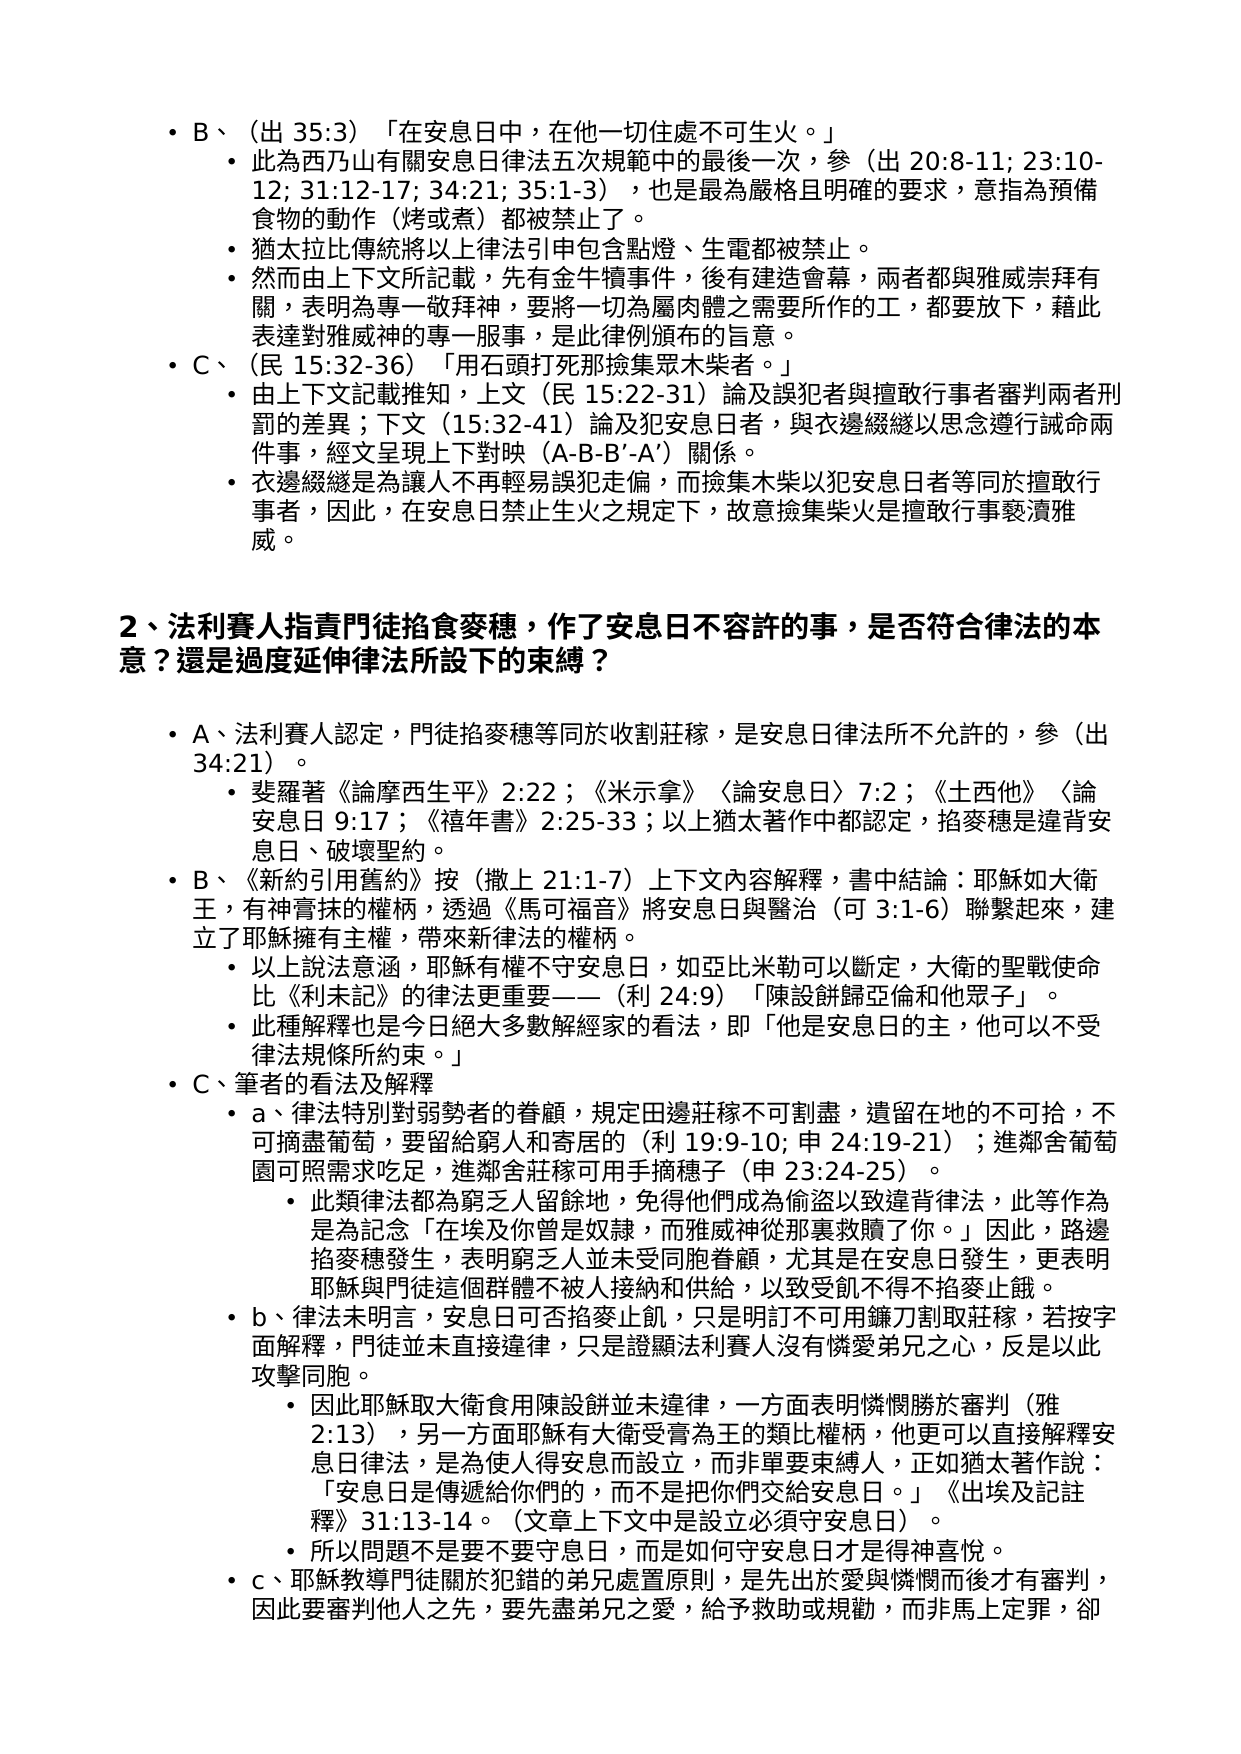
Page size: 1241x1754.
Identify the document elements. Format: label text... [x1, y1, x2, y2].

list 衣邊綴繸是為讓人不再輕易誤犯走偏，而撿集木柴以犯安息日者等同於擅敢行事者，因此，在安息日禁止生火之規定下，故意撿集柴火是擅敢行事褻瀆雅威。 [236, 468, 1122, 556]
list c、耶穌教導門徒關於犯錯的弟兄處置原則，是先出於愛與憐憫而後才有審判，因此要審判他人之先，要先盡弟兄之愛，給予救助或規勸，而非馬上定罪，卻 [236, 1566, 1122, 1624]
list 然而由上下文所記載，先有金牛犢事件，後有建造會幕，兩者都與雅威崇拜有關，表明為專一敬拜神，要將一切為屬肉體之需要所作的工，都要放下，藉此表達對雅威神的專一服事，是此律例頒布的旨意。 [236, 264, 1122, 351]
list B、《新約引用舊約》按（撒上 21:1-7）上下文內容解釋，書中結論：耶穌如大衛王，有神膏抹的權柄，透過《馬可福音》將安息日與醫治（可 3:1-6）聯繫起來，建立了耶穌擁有主權，帶來新律法的權柄。 [177, 866, 1122, 953]
list b、律法未明言，安息日可否掐麥止飢，只是明訂不可用鐮刀割取莊稼，若按字面解釋，門徒並未直接違律，只是證顯法利賽人沒有憐愛弟兄之心，反是以此攻擊同胞。 [236, 1303, 1122, 1391]
list 以上說法意涵，耶穌有權不守安息日，如亞比米勒可以斷定，大衛的聖戰使命比《利未記》的律法更重要——（利 24:9）「陳設餅歸亞倫和他眾子」。 [236, 953, 1122, 1012]
list 斐羅著《論摩西生平》2:22；《米示拿》〈論安息日〉7:2；《土西他》〈論安息日 9:17；《禧年書》2:25-33；以上猶太著作中都認定，掐麥穗是違背安息日、破壞聖約。 [236, 778, 1122, 866]
list 此類律法都為窮乏人留餘地，免得他們成為偷盜以致違背律法，此等作為是為記念「在埃及你曾是奴隷，而雅威神從那裏救贖了你。」因此，路邊掐麥穗發生，表明窮乏人並未受同胞眷顧，尤其是在安息日發生，更表明耶穌與門徒這個群體不被人接納和供給，以致受飢不得不掐麥止餓。 [295, 1187, 1122, 1303]
list 因此耶穌取大衛食用陳設餅並未違律，一方面表明憐憫勝於審判（雅 2:13），另一方面耶穌有大衛受膏為王的類比權柄，他更可以直接解釋安息日律法，是為使人得安息而設立，而非單要束縛人，正如猶太著作說：「安息日是傳遞給你們的，而不是把你們交給安息日。」《出埃及記註釋》31:13-14。（文章上下文中是設立必須守安息日）。 [295, 1391, 1122, 1537]
list a、律法特別對弱勢者的眷顧，規定田邊莊稼不可割盡，遺留在地的不可拾，不可摘盡葡萄，要留給窮人和寄居的（利 19:9-10; 申 24:19-21）；進鄰舍葡萄園可照需求吃足，進鄰舍莊稼可用手摘穗子（申 23:24-25）。 [236, 1099, 1122, 1187]
list C、筆者的看法及解釋 [177, 1070, 1122, 1099]
list 此種解釋也是今日絕大多數解經家的看法，即「他是安息日的主，他可以不受律法規條所約束。」 [236, 1012, 1122, 1070]
list C、（民 15:32-36）「用石頭打死那撿集眾木柴者。」 [177, 351, 1122, 381]
list 所以問題不是要不要守息日，而是如何守安息日才是得神喜悅。 [295, 1537, 1122, 1566]
list 猶太拉比傳統將以上律法引申包含點燈、生電都被禁止。 [236, 235, 1122, 264]
list B、（出 35:3）「在安息日中，在他一切住處不可生火。」 [177, 118, 1122, 147]
subtitle 2、法利賽人指責門徒掐食麥穗，作了安息日不容許的事，是否符合律法的本意？還是過度延伸律法所設下的束縛？ [118, 610, 1122, 678]
list 此為西乃山有關安息日律法五次規範中的最後一次，參（出 20:8-11; 23:10-12; 31:12-17; 34:21; 35:1-3），也是最為嚴格且明確的要求，意指為預備食物的動作（烤或煮）都被禁止了。 [236, 147, 1122, 235]
list 由上下文記載推知，上文（民 15:22-31）論及誤犯者與擅敢行事者審判兩者刑罰的差異；下文（15:32-41）論及犯安息日者，與衣邊綴繸以思念遵行誡命兩件事，經文呈現上下對映（A-B-B’-A’）關係。 [236, 381, 1122, 468]
list A、法利賽人認定，門徒掐麥穗等同於收割莊稼，是安息日律法所不允許的，參（出 34:21）。 [177, 720, 1122, 778]
